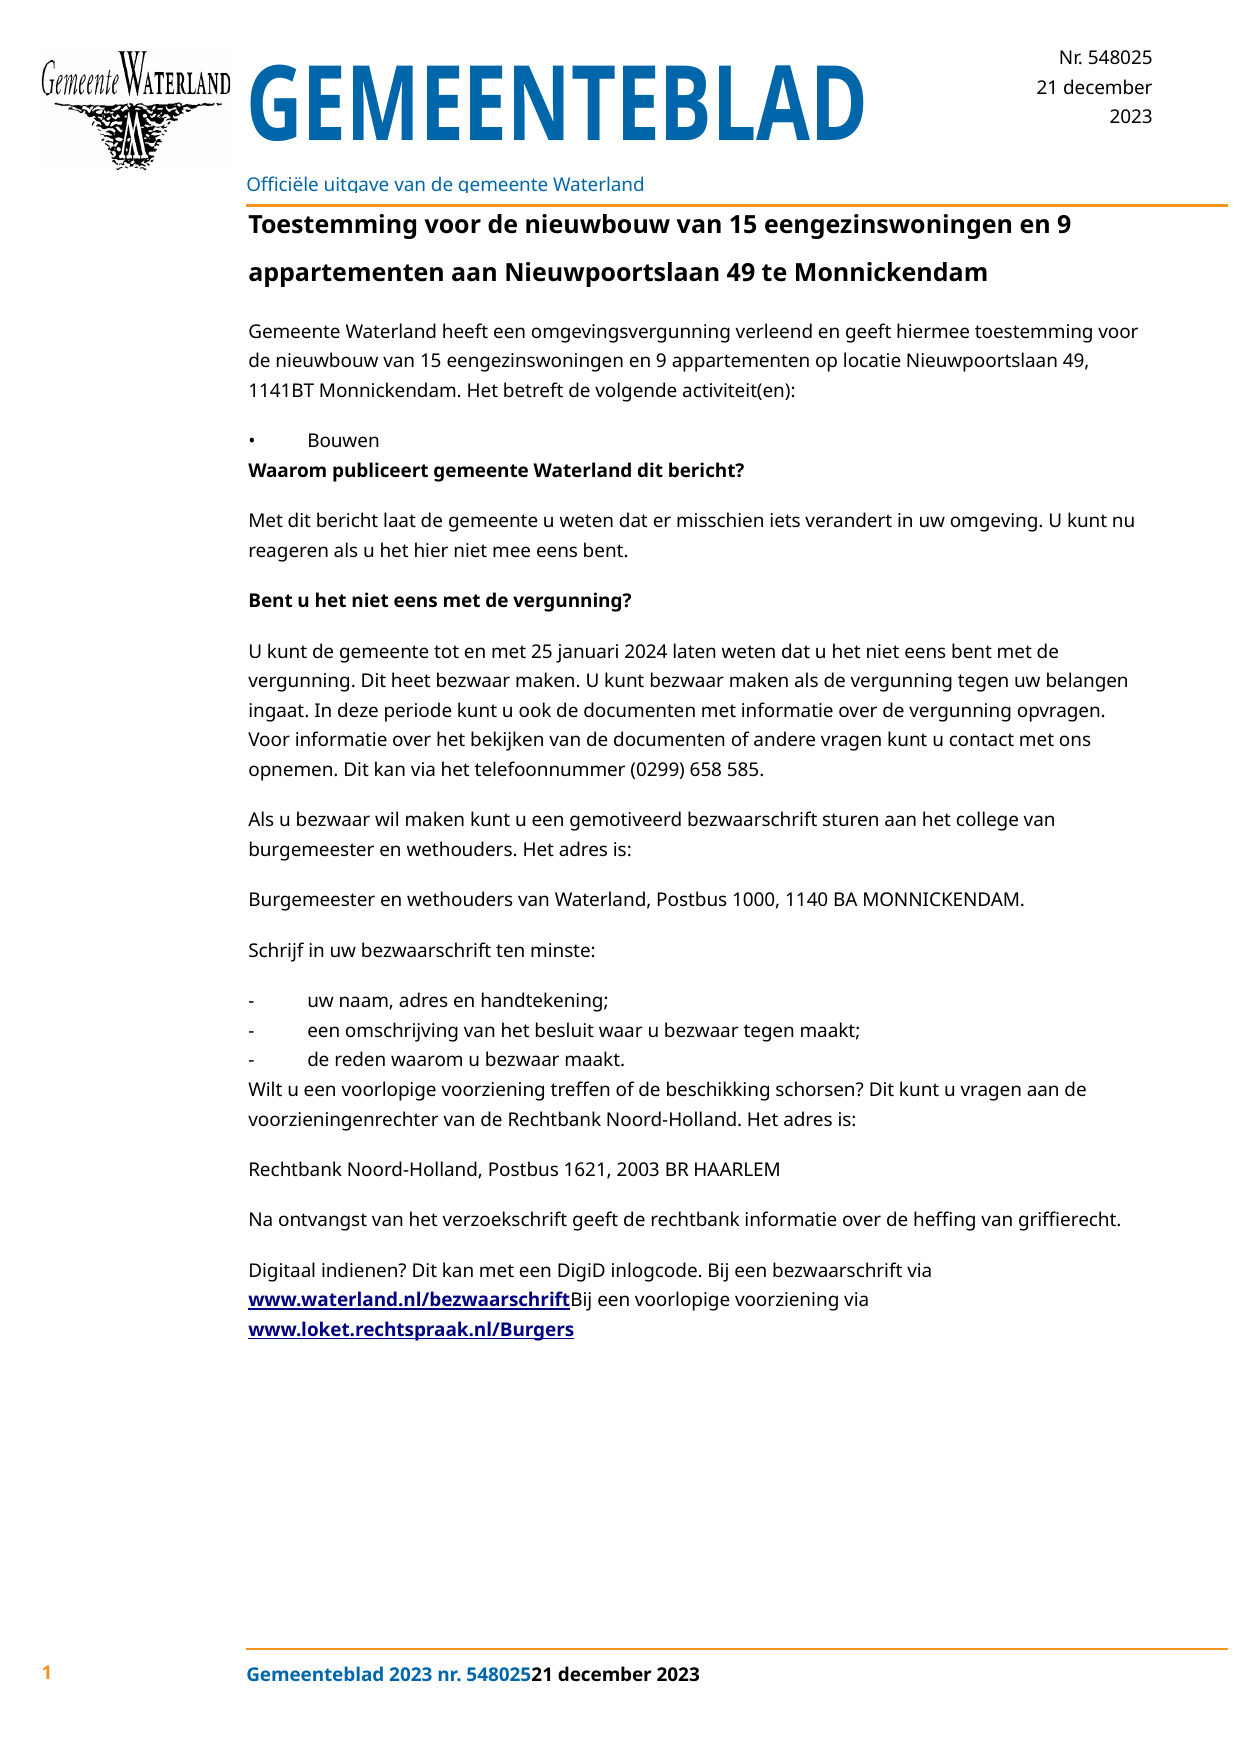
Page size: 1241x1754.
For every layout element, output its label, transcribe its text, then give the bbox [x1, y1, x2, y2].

text Rechtbank Noord-Holland, Postbus 1621, 2003 BR HAARLEM [248, 1156, 1152, 1182]
list Bouwen [248, 427, 1152, 453]
text Digitaal indienen? Dit kan met een DigiD inlogcode. Bij een bezwaarschrift via www.waterland.nl/bezwaarschriftBij een voorlopige voorziening via www.loket.rechtspraak.nl/Burgers [248, 1257, 1152, 1342]
text Wilt u een voorlopige voorziening treffen of de beschikking schorsen? Dit kunt u vragen aan de voorzieningenrechter van de Rechtbank Noord-Holland. Het adres is: [248, 1076, 1152, 1132]
picture [41, 47, 231, 172]
text U kunt de gemeente tot en met 25 januari 2024 laten weten dat u het niet eens bent met de vergunning. Dit heet bezwaar maken. U kunt bezwaar maken als de vergunning tegen uw belangen ingaat. In deze periode kunt u ook de documenten met informatie over de vergunning opvragen. Voor informatie over het bekijken van de documenten of andere vragen kunt u contact met ons opnemen. Dit kan via het telefoonnummer (0299) 658 585. [248, 638, 1152, 782]
text Waarom publiceert gemeente Waterland dit bericht? [248, 457, 1152, 483]
text Burgemeester en wethouders van Waterland, Postbus 1000, 1140 BA MONNICKENDAM. [248, 887, 1152, 912]
text Met dit bericht laat de gemeente u weten dat er misschien iets verandert in uw omgeving. U kunt nu reageren als u het hier niet mee eens bent. [248, 507, 1152, 563]
text Na ontvangst van het verzoekschrift geeft de rechtbank informatie over de heffing van griffierecht. [248, 1207, 1152, 1232]
text Toestemming voor de nieuwbouw van 15 eengezinswoningen en 9 appartementen aan Nieuwpoortslaan 49 te Monnickendam [248, 207, 1152, 288]
list een omschrijving van het besluit waar u bezwaar tegen maakt; [248, 1017, 1152, 1043]
list de reden waarom u bezwaar maakt. [248, 1047, 1152, 1072]
text Als u bezwaar wil maken kunt u een gemotiveerd bezwaarschrift sturen aan het college van burgemeester en wethouders. Het adres is: [248, 807, 1152, 862]
text Schrijf in uw bezwaarschrift ten minste: [248, 937, 1152, 963]
text Bent u het niet eens met de vergunning? [248, 587, 1152, 613]
text Gemeente Waterland heeft een omgevingsvergunning verleend en geeft hiermee toestemming voor de nieuwbouw van 15 eengezinswoningen en 9 appartementen op locatie Nieuwpoortslaan 49, 1141BT Monnickendam. Het betreft de volgende activiteit(en): [248, 318, 1152, 403]
list uw naam, adres en handtekening; [248, 987, 1152, 1013]
